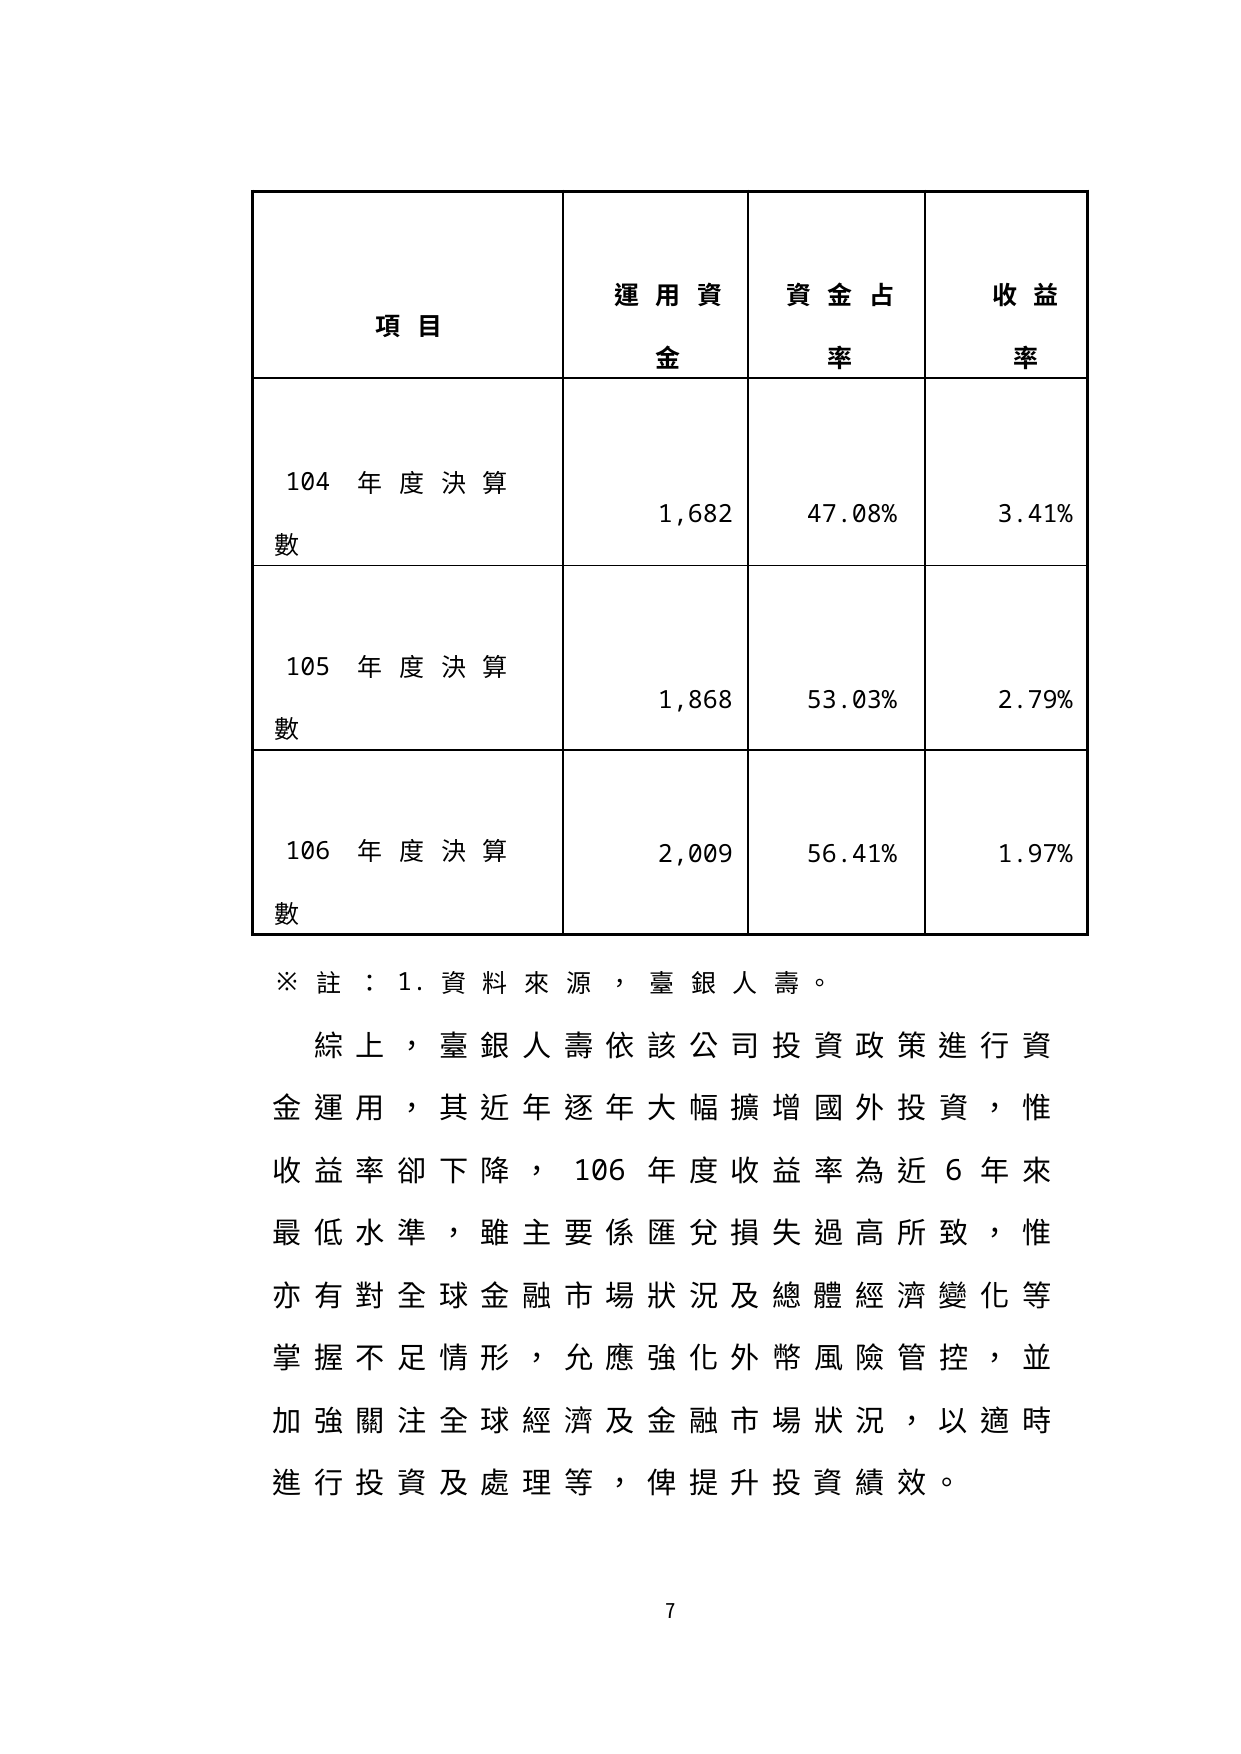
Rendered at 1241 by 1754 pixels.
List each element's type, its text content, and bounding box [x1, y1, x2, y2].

table_cell 56.41% [749, 751, 924, 933]
table_cell 1.97% [926, 751, 1086, 933]
table_cell 53.03% [749, 566, 924, 749]
table_header 資金占率 [749, 193, 924, 377]
table_cell 3.41% [926, 379, 1086, 564]
table_cell 105年度決算數 [254, 566, 562, 749]
table_cell 2.79% [926, 566, 1086, 749]
table_header 項目 [254, 193, 562, 377]
table_cell 106年度決算數 [254, 751, 562, 933]
table_cell 1,868 [564, 566, 747, 749]
table_cell 47.08% [749, 379, 924, 564]
table_header 收益率 [926, 193, 1086, 377]
table_header 運用資金 [564, 193, 747, 377]
table_cell 104年度決算數 [254, 379, 562, 564]
table_cell 1,682 [564, 379, 747, 564]
table_cell 2,009 [564, 751, 747, 933]
text 綜上，臺銀人壽依該公司投資政策進行資金運用，其近年逐年大幅擴增國外投資，惟收益率卻下降，106年度收益率為近6年來最低水準，雖主要係匯兌損失過高所致，惟亦有對全球金融市場狀況及總體經濟變化等掌握不足情形，允應強化外幣風險管控，並加強關注全球經濟及金融市場狀況，以適時進行投資及處理等，俾提升投資績效。 [242, 1002, 1058, 1502]
text ※註：1.資料來源，臺銀人壽。 [242, 939, 1058, 1002]
